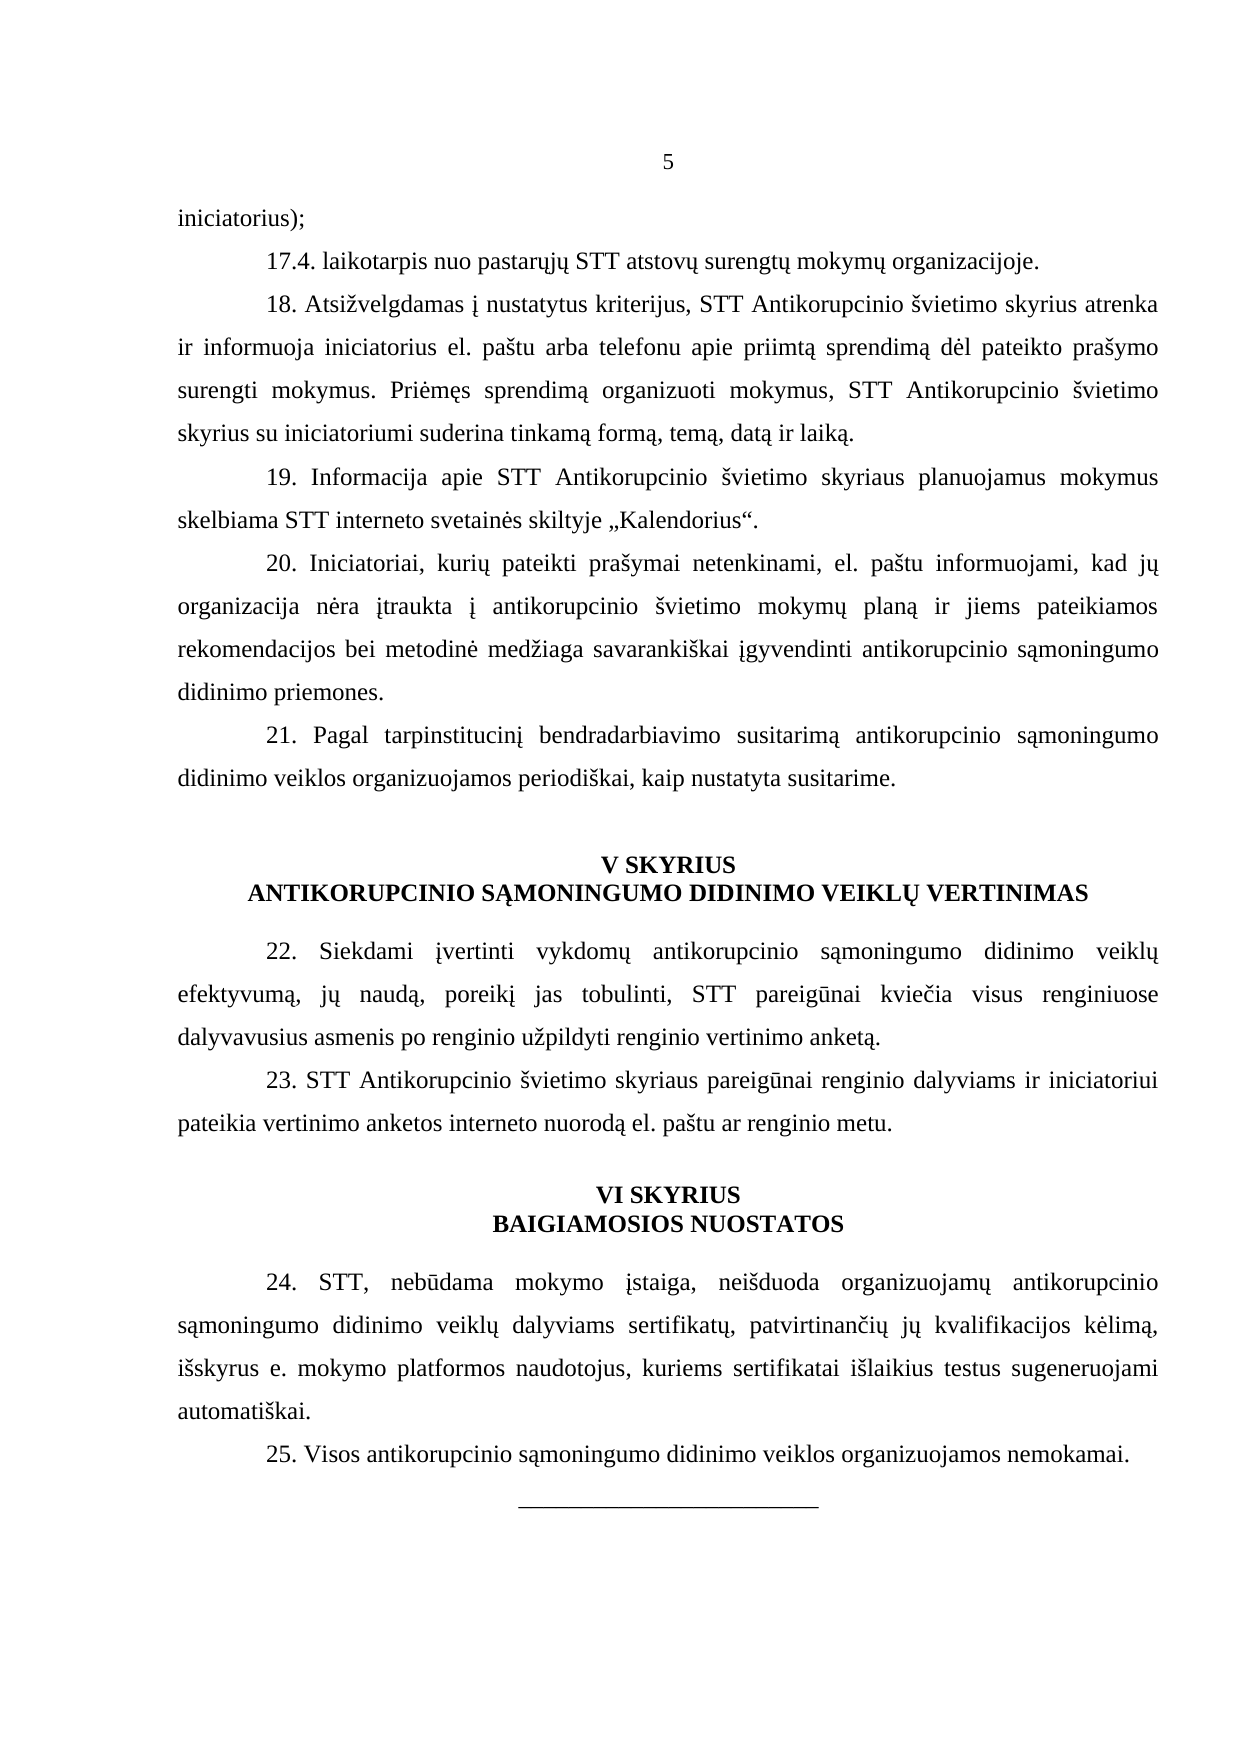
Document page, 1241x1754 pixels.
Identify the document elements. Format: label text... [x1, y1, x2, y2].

text 18. Atsižvelgdamas į nustatytus kriterijus, STT Antikorupcinio švietimo skyrius atrenka ir informuoja iniciatorius el. paštu arba telefonu apie priimtą sprendimą dėl pateikto prašymo surengti mokymus. Priėmęs sprendimą organizuoti mokymus, STT Antikorupcinio švietimo skyrius su iniciatoriumi suderina tinkamą formą, temą, datą ir laiką. [177, 289, 1159, 447]
text VI SKYRIUS [177, 1180, 1159, 1209]
text 19. Informacija apie STT Antikorupcinio švietimo skyriaus planuojamus mokymus skelbiama STT interneto svetainės skiltyje „Kalendorius“. [177, 462, 1159, 533]
text BAIGIAMOSIOS NUOSTATOS [177, 1209, 1159, 1238]
text 22. Siekdami įvertinti vykdomų antikorupcinio sąmoningumo didinimo veiklų efektyvumą, jų naudą, poreikį jas tobulinti, STT pareigūnai kviečia visus renginiuose dalyvavusius asmenis po renginio užpildyti renginio vertinimo anketą. [177, 936, 1159, 1051]
text 21. Pagal tarpinstitucinį bendradarbiavimo susitarimą antikorupcinio sąmoningumo didinimo veiklos organizuojamos periodiškai, kaip nustatyta susitarime. [177, 720, 1159, 792]
text 24. STT, nebūdama mokymo įstaiga, neišduoda organizuojamų antikorupcinio sąmoningumo didinimo veiklų dalyviams sertifikatų, patvirtinančių jų kvalifikacijos kėlimą, išskyrus e. mokymo platformos naudotojus, kuriems sertifikatai išlaikius testus sugeneruojami automatiškai. [177, 1267, 1159, 1425]
text ________________________ [177, 1482, 1159, 1511]
text 25. Visos antikorupcinio sąmoningumo didinimo veiklos organizuojamos nemokamai. [177, 1439, 1159, 1468]
text 20. Iniciatoriai, kurių pateikti prašymai netenkinami, el. paštu informuojami, kad jų organizacija nėra įtraukta į antikorupcinio švietimo mokymų planą ir jiems pateikiamos rekomendacijos bei metodinė medžiaga savarankiškai įgyvendinti antikorupcinio sąmoningumo didinimo priemones. [177, 548, 1159, 706]
text ANTIKORUPCINIO SĄMONINGUMO DIDINIMO VEIKLŲ VERTINIMAS [177, 878, 1159, 907]
text 17.4. laikotarpis nuo pastarųjų STT atstovų surengtų mokymų organizacijoje. [177, 246, 1159, 275]
text 23. STT Antikorupcinio švietimo skyriaus pareigūnai renginio dalyviams ir iniciatoriui pateikia vertinimo anketos interneto nuorodą el. paštu ar renginio metu. [177, 1065, 1159, 1137]
text V SKYRIUS [177, 850, 1159, 878]
text iniciatorius); [177, 203, 1159, 232]
